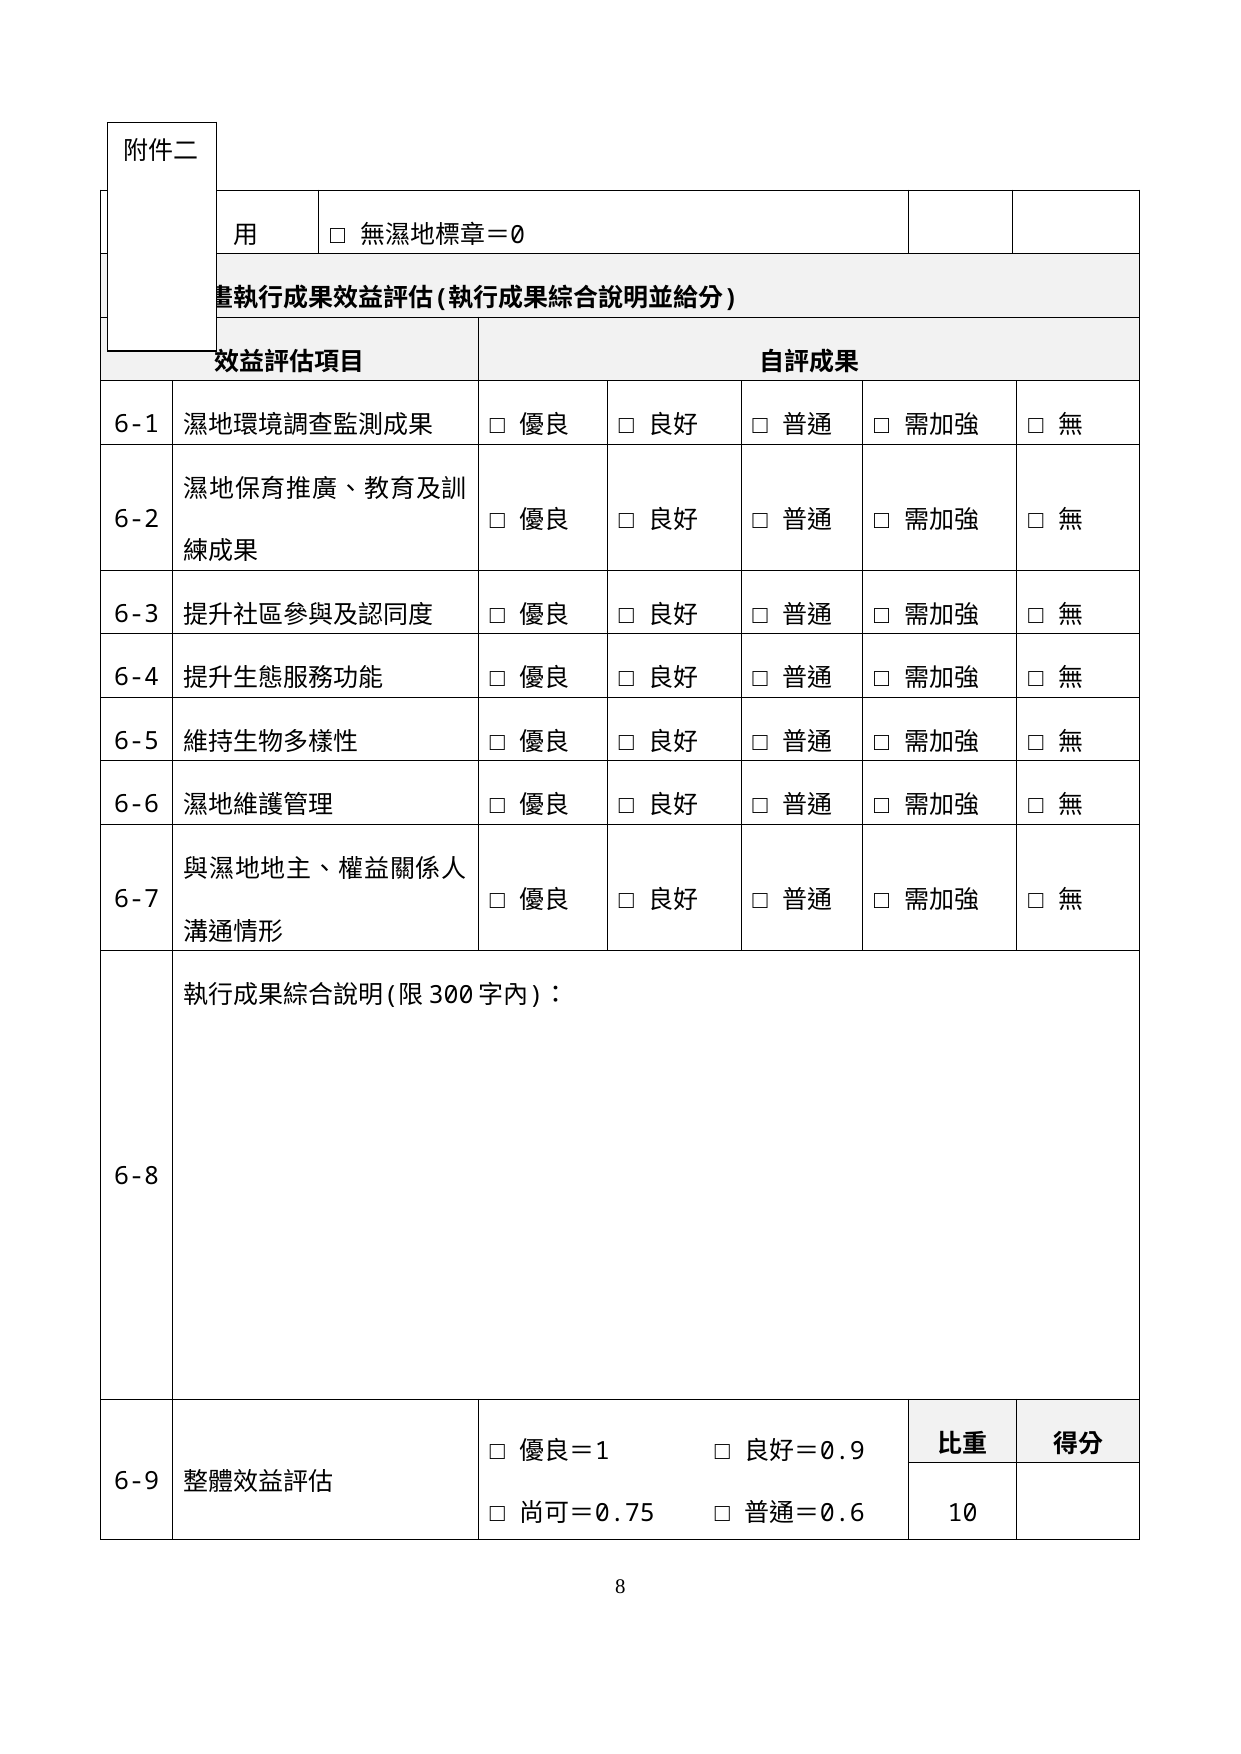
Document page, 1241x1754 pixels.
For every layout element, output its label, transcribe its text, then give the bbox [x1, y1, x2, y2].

table_cell □ 無濕地標章＝0 [319, 191, 908, 253]
table_cell □ 需加強 [863, 698, 1016, 760]
table_cell □ 良好 [608, 634, 741, 697]
table_cell 6-3 [101, 571, 172, 633]
table_cell □ 良好 [608, 381, 741, 444]
table_cell 濕地保育推廣、教育及訓練成果 [173, 445, 478, 570]
table_cell 比重 [909, 1400, 1016, 1462]
table_cell 6-1 [101, 381, 172, 444]
table_cell □ 優良 [479, 571, 607, 633]
table_cell [101, 191, 107, 253]
table_cell □ 無 [1017, 698, 1139, 760]
table_cell 6-4 [101, 634, 172, 697]
table_cell □ 需加強 [863, 381, 1016, 444]
table_cell □ 需加強 [863, 761, 1016, 824]
table_cell 10 [909, 1463, 1016, 1539]
table_cell □ 無 [1017, 381, 1139, 444]
table_cell □ 優良 [479, 698, 607, 760]
table_cell 效益評估項目 [101, 318, 478, 380]
table_cell □ 普通 [742, 381, 862, 444]
table_cell 提升社區參與及認同度 [173, 571, 478, 633]
table_cell □ 優良＝1 □ 良好＝0.9 □ 尚可＝0.75 □ 普通＝0.6 □ 有待加強＝0.5 [479, 1400, 908, 1539]
table_cell 維持生物多樣性 [173, 698, 478, 760]
table_cell □ 無 [1017, 761, 1139, 824]
table_cell 6-9 [101, 1400, 172, 1539]
table_cell 濕地環境調查監測成果 [173, 381, 478, 444]
table_cell □ 良好 [608, 761, 741, 824]
table_cell □ 良好 [608, 445, 741, 570]
table_cell 6-6 [101, 761, 172, 824]
table_cell 自評成果 [479, 318, 1139, 380]
table_cell □ 需加強 [863, 445, 1016, 570]
table_cell □ 需加強 [863, 825, 1016, 950]
table_cell □ 普通 [742, 445, 862, 570]
table_cell □ 需加強 [863, 634, 1016, 697]
table_cell □ 普通 [742, 698, 862, 760]
table_cell □ 優良 [479, 634, 607, 697]
table_cell □ 優良 [479, 825, 607, 950]
table_cell 計畫執行成果效益評估(執行成果綜合說明並給分) [217, 254, 1139, 317]
table_cell □ 無 [1017, 445, 1139, 570]
table_cell 與濕地地主、權益關係人溝通情形 [173, 825, 478, 950]
table_cell □ 良好 [608, 698, 741, 760]
table_cell □ 優良 [479, 445, 607, 570]
table_cell 6-2 [101, 445, 172, 570]
table_cell □ 普通 [742, 634, 862, 697]
table_cell [1013, 191, 1139, 253]
table_cell □ 需加強 [863, 571, 1016, 633]
table_cell 濕地維護管理 [173, 761, 478, 824]
table_cell [1017, 1463, 1139, 1539]
table_cell 6 [101, 254, 107, 317]
table_cell □ 普通 [742, 571, 862, 633]
table_cell □ 良好 [608, 825, 741, 950]
table_cell □ 優良 [479, 381, 607, 444]
table_cell 提升生態服務功能 [173, 634, 478, 697]
table_cell 6-8 [101, 951, 172, 1399]
table_cell □ 無 [1017, 825, 1139, 950]
table_cell 整體效益評估 [173, 1400, 478, 1539]
table_cell 6-5 [101, 698, 172, 760]
table_cell □ 無 [1017, 571, 1139, 633]
table_cell 用 [217, 191, 318, 253]
table_cell □ 普通 [742, 825, 862, 950]
table_cell 得分 [1017, 1400, 1139, 1462]
table_cell □ 無 [1017, 634, 1139, 697]
table_cell □ 普通 [742, 761, 862, 824]
table_cell □ 優良 [479, 761, 607, 824]
table_cell □ 良好 [608, 571, 741, 633]
table_cell 執行成果綜合說明(限300字內)： [173, 951, 1139, 1399]
table_cell 6-7 [101, 825, 172, 950]
table_cell [909, 191, 1012, 253]
